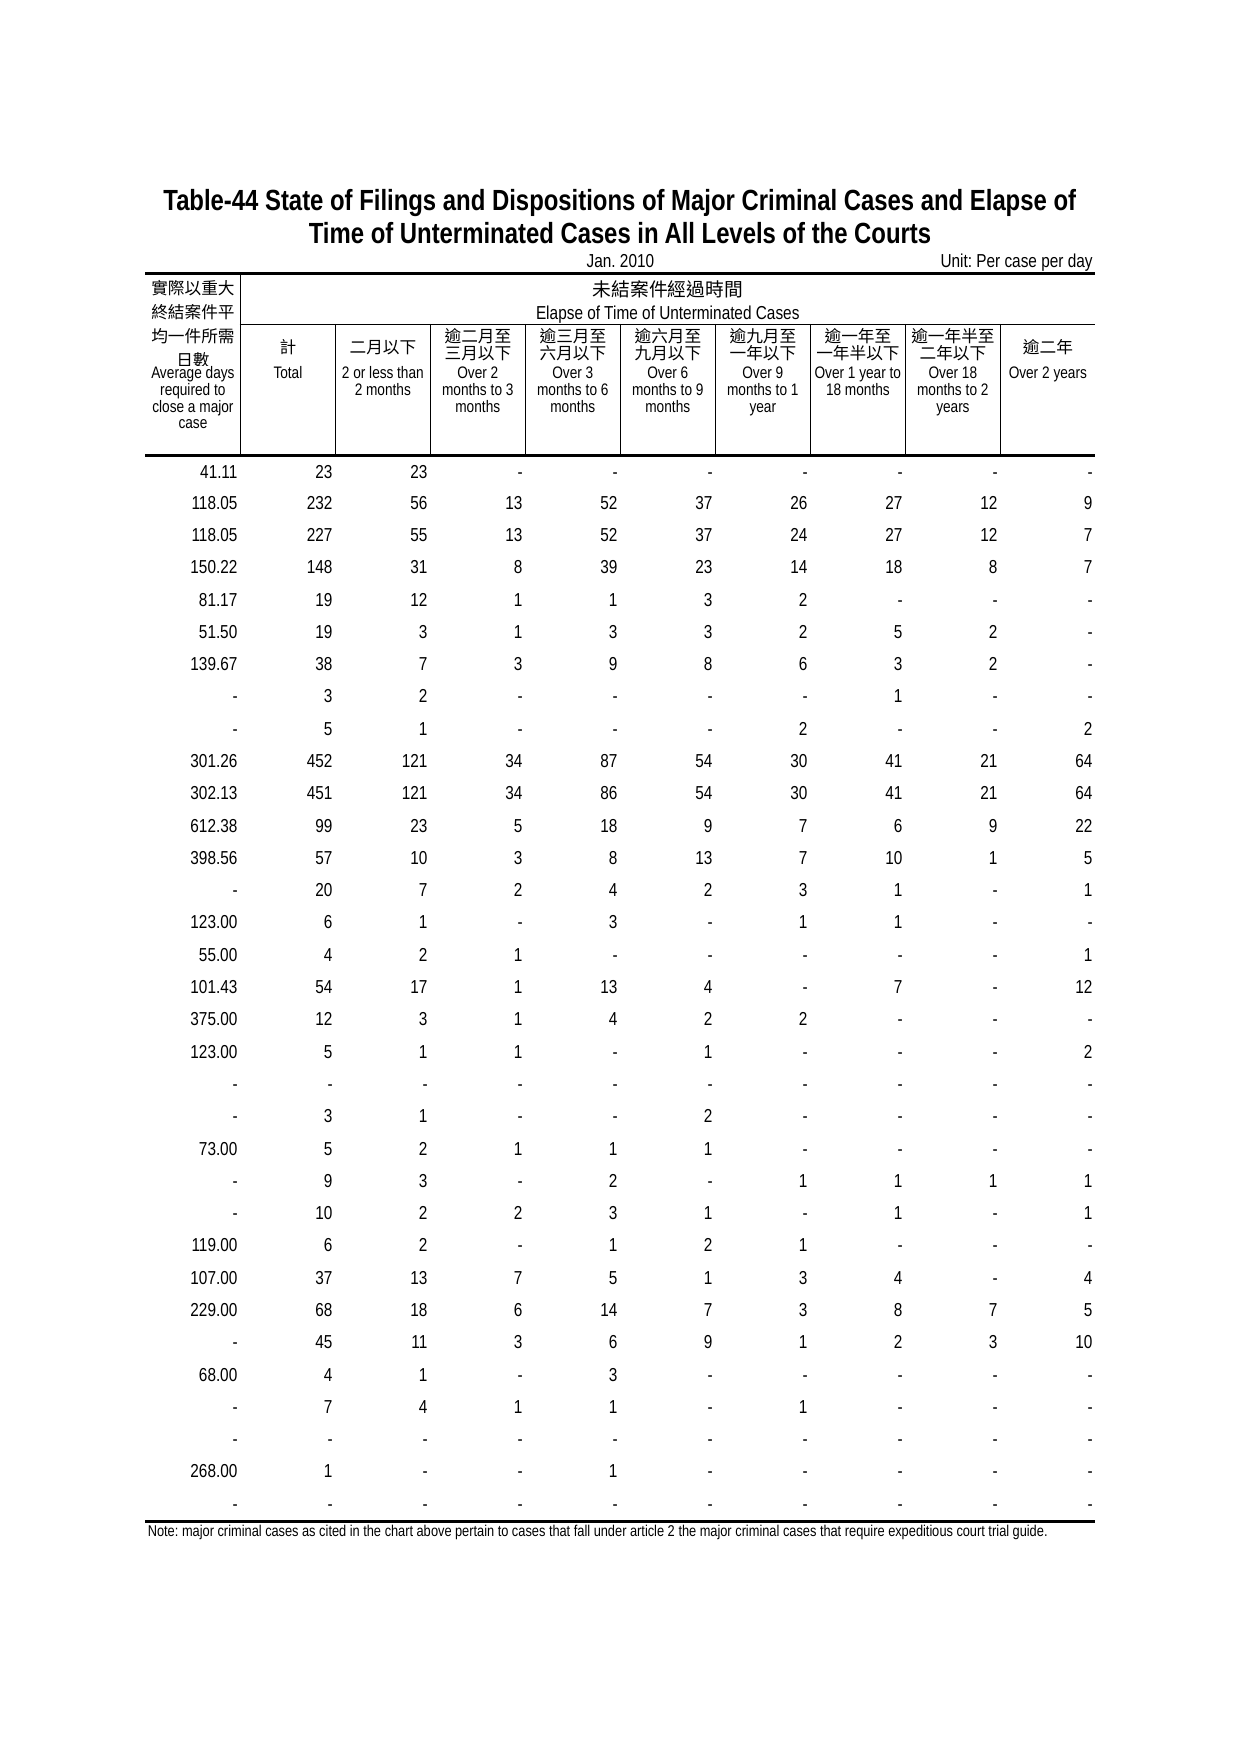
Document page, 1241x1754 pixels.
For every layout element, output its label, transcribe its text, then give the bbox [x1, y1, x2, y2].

table_cell 1 [240, 1455, 335, 1487]
table_cell - [905, 938, 1000, 971]
table_cell - [620, 1423, 715, 1455]
table_cell 8 [810, 1294, 905, 1326]
table_cell 139.67 [145, 648, 240, 680]
table_cell 7 [715, 809, 810, 841]
table_cell - [1000, 1487, 1095, 1519]
table_cell 3 [335, 1164, 430, 1197]
table_cell 1 [715, 906, 810, 938]
table_cell 87 [525, 745, 620, 777]
table_cell 41 [810, 745, 905, 777]
table_cell 17 [335, 971, 430, 1003]
table_cell 3 [430, 648, 525, 680]
table_cell 3 [240, 680, 335, 712]
table_cell 2 [525, 1164, 620, 1197]
table_cell 2 [335, 1197, 430, 1229]
table_cell 3 [335, 1003, 430, 1035]
table_cell 68.00 [145, 1358, 240, 1390]
table_cell 5 [1000, 1294, 1095, 1326]
table_cell - [810, 1132, 905, 1164]
table_cell 1 [335, 1035, 430, 1067]
table_cell 2 [1000, 1035, 1095, 1067]
table_cell 123.00 [145, 906, 240, 938]
table_cell 1 [715, 1326, 810, 1358]
table_cell - [1000, 457, 1095, 486]
table_cell - [810, 1358, 905, 1390]
table_cell - [810, 457, 905, 486]
table_cell - [1000, 1358, 1095, 1390]
table_cell 8 [905, 551, 1000, 583]
table_cell 2 [430, 874, 525, 906]
table_cell - [715, 1423, 810, 1455]
table_cell 2 [905, 615, 1000, 648]
table_cell - [905, 1390, 1000, 1423]
table_cell 1 [430, 615, 525, 648]
text Jan. 2010 Unit: Per case per day [148, 250, 1092, 272]
table_cell 12 [905, 486, 1000, 518]
table_cell 1 [525, 1132, 620, 1164]
table_cell 41 [810, 777, 905, 809]
table_cell - [1000, 1100, 1095, 1132]
table_cell - [525, 1100, 620, 1132]
table_cell 64 [1000, 777, 1095, 809]
table_cell - [335, 1423, 430, 1455]
table_cell 5 [1000, 841, 1095, 874]
table_cell 2 [335, 1132, 430, 1164]
table_cell 逾二月至 三月以下 [431, 325, 525, 365]
table_cell 6 [240, 1229, 335, 1261]
table_cell - [430, 1164, 525, 1197]
table_cell 2 [715, 615, 810, 648]
table_cell 2 or less than 2 months [336, 365, 430, 454]
table_cell - [430, 1229, 525, 1261]
table_cell 7 [335, 648, 430, 680]
table_cell 5 [810, 615, 905, 648]
table_cell 9 [1000, 486, 1095, 518]
table_cell 14 [715, 551, 810, 583]
table_cell 3 [715, 874, 810, 906]
table_cell 13 [430, 519, 525, 551]
table_cell - [715, 938, 810, 971]
table_cell 13 [335, 1261, 430, 1293]
table_cell - [430, 457, 525, 486]
table_cell Over 6 months to 9 months [621, 365, 715, 454]
table_cell 1 [1000, 874, 1095, 906]
table_cell 13 [620, 841, 715, 874]
table_cell 7 [1000, 551, 1095, 583]
table_cell 1 [1000, 1197, 1095, 1229]
table_cell 12 [1000, 971, 1095, 1003]
table_cell 7 [240, 1390, 335, 1423]
table_cell 6 [240, 906, 335, 938]
table_cell 375.00 [145, 1003, 240, 1035]
table_cell 6 [715, 648, 810, 680]
table_cell 1 [810, 1164, 905, 1197]
table_cell 19 [240, 583, 335, 615]
table_cell 1 [430, 1003, 525, 1035]
table_header 實際以重大終結案件平均一件所需日數 [145, 275, 240, 365]
table_cell 逾一年至 一年半以下 [811, 325, 905, 365]
table_cell 4 [240, 1358, 335, 1390]
table_cell 3 [810, 648, 905, 680]
table_cell Total [241, 365, 335, 454]
table_cell 118.05 [145, 519, 240, 551]
table_cell 1 [810, 680, 905, 712]
table_cell 41.11 [145, 457, 240, 486]
table_cell - [715, 971, 810, 1003]
table_cell 2 [620, 1100, 715, 1132]
table_cell - [810, 1487, 905, 1519]
table_cell 1 [715, 1164, 810, 1197]
table_cell 1 [620, 1197, 715, 1229]
table_cell 3 [430, 841, 525, 874]
table_cell 3 [525, 615, 620, 648]
table_cell - [145, 1068, 240, 1100]
table_cell 148 [240, 551, 335, 583]
table_cell 逾一年半至 二年以下 [906, 325, 1000, 365]
table_cell 3 [620, 583, 715, 615]
table_cell 13 [430, 486, 525, 518]
table_cell 37 [240, 1261, 335, 1293]
table_cell - [145, 1197, 240, 1229]
table_cell - [905, 1261, 1000, 1293]
table_cell - [335, 1068, 430, 1100]
table_cell - [905, 1455, 1000, 1487]
table_cell 1 [525, 1229, 620, 1261]
table_cell - [905, 1197, 1000, 1229]
table_cell 18 [335, 1294, 430, 1326]
table_cell - [430, 1068, 525, 1100]
table_cell - [905, 1068, 1000, 1100]
table_header 未結案件經過時間 Elapse of Time of Unterminated Cases [241, 275, 1095, 324]
table_cell - [810, 583, 905, 615]
table_cell 1 [810, 1197, 905, 1229]
table_cell - [810, 1068, 905, 1100]
table_cell - [905, 1100, 1000, 1132]
table_cell - [905, 1132, 1000, 1164]
table_cell - [1000, 1390, 1095, 1423]
table_cell 2 [335, 680, 430, 712]
table_cell 8 [525, 841, 620, 874]
table_cell - [1000, 1132, 1095, 1164]
table_cell 451 [240, 777, 335, 809]
table_cell 5 [525, 1261, 620, 1293]
table_cell 計 [241, 325, 335, 365]
table_cell 54 [620, 777, 715, 809]
table_cell - [430, 712, 525, 744]
table_cell Over 2 years [1001, 365, 1095, 454]
table_cell - [905, 971, 1000, 1003]
table_cell 9 [240, 1164, 335, 1197]
table_cell 2 [715, 583, 810, 615]
table_cell - [715, 457, 810, 486]
table_cell 39 [525, 551, 620, 583]
table_cell 30 [715, 745, 810, 777]
table_cell - [145, 1423, 240, 1455]
table_cell - [1000, 1068, 1095, 1100]
table_cell 5 [240, 1035, 335, 1067]
table_cell 13 [525, 971, 620, 1003]
table_cell 121 [335, 745, 430, 777]
table_cell 3 [525, 906, 620, 938]
table_cell 3 [525, 1197, 620, 1229]
table_cell 2 [430, 1197, 525, 1229]
table_cell 10 [1000, 1326, 1095, 1358]
table_cell 55 [335, 519, 430, 551]
table_cell 229.00 [145, 1294, 240, 1326]
table_cell 81.17 [145, 583, 240, 615]
table_cell 2 [620, 1229, 715, 1261]
table_cell - [620, 1390, 715, 1423]
table_cell 107.00 [145, 1261, 240, 1293]
table_cell 二月以下 [336, 325, 430, 365]
table_cell 1 [620, 1035, 715, 1067]
table_cell 8 [430, 551, 525, 583]
table_cell 7 [1000, 519, 1095, 551]
table_cell 398.56 [145, 841, 240, 874]
table_cell 34 [430, 777, 525, 809]
table_cell 1 [905, 1164, 1000, 1197]
table_cell 2 [810, 1326, 905, 1358]
table_cell - [145, 680, 240, 712]
table_cell 1 [430, 971, 525, 1003]
table_cell - [905, 1003, 1000, 1035]
table_cell - [1000, 1003, 1095, 1035]
table_cell 4 [525, 874, 620, 906]
table_cell 3 [620, 615, 715, 648]
table_cell 3 [715, 1261, 810, 1293]
table_cell 4 [810, 1261, 905, 1293]
table_cell - [145, 1487, 240, 1519]
table_cell - [620, 457, 715, 486]
table_cell 38 [240, 648, 335, 680]
table_cell 121 [335, 777, 430, 809]
table_cell 8 [620, 648, 715, 680]
table_cell 26 [715, 486, 810, 518]
table_cell - [430, 1100, 525, 1132]
table_cell - [240, 1068, 335, 1100]
table_cell 3 [525, 1358, 620, 1390]
text Note: major criminal cases as cited in the chart above pertain to cases that fall under article 2 the major criminal cases that require expeditious court trial guide. [148, 1523, 1092, 1539]
table_cell 2 [620, 1003, 715, 1035]
text Table-44 State of Filings and Dispositions of Major Criminal Cases and Elapse of Time of Unterminated Cases in All Levels of the Courts [148, 183, 1092, 250]
table_cell 18 [525, 809, 620, 841]
table_cell - [430, 1358, 525, 1390]
table_cell - [145, 1326, 240, 1358]
table_cell 68 [240, 1294, 335, 1326]
table_cell 101.43 [145, 971, 240, 1003]
table_cell 55.00 [145, 938, 240, 971]
table_cell 54 [620, 745, 715, 777]
table_cell - [1000, 583, 1095, 615]
table_cell 6 [430, 1294, 525, 1326]
table_cell 7 [810, 971, 905, 1003]
table_cell 逾二年 [1001, 325, 1095, 365]
table_cell 1 [430, 1035, 525, 1067]
table_cell Over 1 year to 18 months [811, 365, 905, 454]
table_cell - [1000, 680, 1095, 712]
table_cell Over 2 months to 3 months [431, 365, 525, 454]
table_cell - [715, 1455, 810, 1487]
table_cell - [715, 1100, 810, 1132]
table_cell - [715, 1035, 810, 1067]
table_cell 7 [905, 1294, 1000, 1326]
table_cell 452 [240, 745, 335, 777]
table_cell 1 [335, 712, 430, 744]
table_cell - [810, 1229, 905, 1261]
table_cell 18 [810, 551, 905, 583]
table_cell - [810, 712, 905, 744]
table_cell 3 [715, 1294, 810, 1326]
table_cell 1 [1000, 1164, 1095, 1197]
table_cell - [715, 680, 810, 712]
table_cell 6 [525, 1326, 620, 1358]
table_cell - [810, 1100, 905, 1132]
table_cell 23 [240, 457, 335, 486]
table_cell - [620, 680, 715, 712]
table_cell - [525, 1487, 620, 1519]
table_cell 23 [620, 551, 715, 583]
table_cell 10 [240, 1197, 335, 1229]
table_cell - [905, 583, 1000, 615]
table_cell 54 [240, 971, 335, 1003]
table_cell 31 [335, 551, 430, 583]
table_cell - [525, 1423, 620, 1455]
table_cell 1 [620, 1132, 715, 1164]
table_cell 2 [1000, 712, 1095, 744]
table_cell - [145, 1390, 240, 1423]
table_cell - [145, 712, 240, 744]
table_cell - [620, 906, 715, 938]
table_cell - [905, 457, 1000, 486]
table_cell 1 [525, 1455, 620, 1487]
table_cell - [1000, 1423, 1095, 1455]
table_cell - [905, 680, 1000, 712]
table_cell 37 [620, 519, 715, 551]
table_cell 1 [715, 1390, 810, 1423]
table_cell - [620, 1164, 715, 1197]
table_cell 14 [525, 1294, 620, 1326]
table_cell 2 [715, 712, 810, 744]
table_cell 34 [430, 745, 525, 777]
table_cell 301.26 [145, 745, 240, 777]
table_cell 99 [240, 809, 335, 841]
table_cell 5 [240, 1132, 335, 1164]
table_cell - [145, 874, 240, 906]
table_cell 23 [335, 457, 430, 486]
table_cell 52 [525, 519, 620, 551]
table_cell 30 [715, 777, 810, 809]
table_cell 3 [430, 1326, 525, 1358]
table_cell 118.05 [145, 486, 240, 518]
table_cell 21 [905, 777, 1000, 809]
table_cell Average days required to close a major case [145, 365, 240, 454]
table_cell Over 3 months to 6 months [526, 365, 620, 454]
table_cell 20 [240, 874, 335, 906]
table_cell 10 [810, 841, 905, 874]
table_cell 21 [905, 745, 1000, 777]
table_cell - [810, 938, 905, 971]
table_cell - [810, 1003, 905, 1035]
table_cell 1 [715, 1229, 810, 1261]
table_cell - [715, 1197, 810, 1229]
table_cell 612.38 [145, 809, 240, 841]
table_cell 7 [430, 1261, 525, 1293]
table_cell - [810, 1390, 905, 1423]
table_cell - [715, 1358, 810, 1390]
table_cell 86 [525, 777, 620, 809]
table_cell 19 [240, 615, 335, 648]
table_cell - [905, 1487, 1000, 1519]
table_cell - [525, 712, 620, 744]
table_cell - [810, 1423, 905, 1455]
table_cell 2 [335, 1229, 430, 1261]
table_cell 逾三月至 六月以下 [526, 325, 620, 365]
table_cell - [335, 1487, 430, 1519]
table_cell - [145, 1164, 240, 1197]
table_cell - [430, 680, 525, 712]
table_cell 7 [335, 874, 430, 906]
table_cell 23 [335, 809, 430, 841]
table_cell 45 [240, 1326, 335, 1358]
table_cell - [620, 712, 715, 744]
table_cell - [620, 938, 715, 971]
table_cell - [145, 1100, 240, 1132]
table_cell 302.13 [145, 777, 240, 809]
table_cell 逾六月至 九月以下 [621, 325, 715, 365]
table_cell - [525, 1035, 620, 1067]
table_cell 9 [525, 648, 620, 680]
table_cell - [335, 1455, 430, 1487]
table_cell 22 [1000, 809, 1095, 841]
table_cell 7 [620, 1294, 715, 1326]
table_cell 2 [905, 648, 1000, 680]
table_cell - [715, 1132, 810, 1164]
table_cell 150.22 [145, 551, 240, 583]
table_cell - [905, 1229, 1000, 1261]
table_cell - [905, 1358, 1000, 1390]
table_cell 6 [810, 809, 905, 841]
table_cell - [1000, 1455, 1095, 1487]
table_cell 73.00 [145, 1132, 240, 1164]
table_cell - [620, 1358, 715, 1390]
table_cell 10 [335, 841, 430, 874]
table_cell 1 [430, 1390, 525, 1423]
table_cell 1 [335, 1100, 430, 1132]
table_cell 64 [1000, 745, 1095, 777]
table_cell 3 [240, 1100, 335, 1132]
table_cell 2 [620, 874, 715, 906]
table_cell 3 [335, 615, 430, 648]
table_cell - [430, 906, 525, 938]
table_cell 1 [905, 841, 1000, 874]
table_cell - [810, 1035, 905, 1067]
table_cell 1 [335, 906, 430, 938]
table_cell - [240, 1487, 335, 1519]
table_cell 227 [240, 519, 335, 551]
table_cell 逾九月至 一年以下 [716, 325, 810, 365]
table_cell 1 [525, 583, 620, 615]
table_cell 232 [240, 486, 335, 518]
table_cell 4 [240, 938, 335, 971]
table_cell 24 [715, 519, 810, 551]
table_cell 1 [1000, 938, 1095, 971]
table_cell 4 [1000, 1261, 1095, 1293]
table_cell 7 [715, 841, 810, 874]
table_cell - [430, 1487, 525, 1519]
table_cell - [1000, 615, 1095, 648]
table_cell - [905, 1035, 1000, 1067]
table_cell 2 [715, 1003, 810, 1035]
table_cell 12 [240, 1003, 335, 1035]
table_cell 27 [810, 519, 905, 551]
table_cell - [525, 1068, 620, 1100]
table_cell - [620, 1068, 715, 1100]
table_cell - [905, 1423, 1000, 1455]
table_cell 123.00 [145, 1035, 240, 1067]
table_cell Over 9 months to 1 year [716, 365, 810, 454]
table_cell - [1000, 1229, 1095, 1261]
table_cell 5 [240, 712, 335, 744]
table_cell 1 [810, 906, 905, 938]
table_cell 119.00 [145, 1229, 240, 1261]
table_cell 4 [620, 971, 715, 1003]
table_cell 56 [335, 486, 430, 518]
table_cell 11 [335, 1326, 430, 1358]
table_cell - [810, 1455, 905, 1487]
table_cell 1 [430, 938, 525, 971]
table_cell 4 [335, 1390, 430, 1423]
table_cell 5 [430, 809, 525, 841]
table_cell 2 [335, 938, 430, 971]
table_cell 9 [620, 809, 715, 841]
table_cell - [430, 1423, 525, 1455]
table_cell 12 [335, 583, 430, 615]
table_cell - [525, 457, 620, 486]
table_cell 1 [810, 874, 905, 906]
table_cell - [240, 1423, 335, 1455]
table_cell - [620, 1487, 715, 1519]
table_cell 51.50 [145, 615, 240, 648]
table_cell - [1000, 648, 1095, 680]
table_cell - [525, 938, 620, 971]
table_cell 37 [620, 486, 715, 518]
table_cell 1 [430, 1132, 525, 1164]
table_cell 3 [905, 1326, 1000, 1358]
table_cell - [525, 680, 620, 712]
table_cell - [905, 874, 1000, 906]
table_cell 12 [905, 519, 1000, 551]
table_cell - [1000, 906, 1095, 938]
table_cell 57 [240, 841, 335, 874]
table_cell - [905, 712, 1000, 744]
table_cell 9 [905, 809, 1000, 841]
table_cell 52 [525, 486, 620, 518]
table_cell 4 [525, 1003, 620, 1035]
table_cell 1 [620, 1261, 715, 1293]
table_cell 268.00 [145, 1455, 240, 1487]
table_cell Over 18 months to 2 years [906, 365, 1000, 454]
table_cell - [905, 906, 1000, 938]
table_cell - [715, 1487, 810, 1519]
table_cell 9 [620, 1326, 715, 1358]
table_cell 27 [810, 486, 905, 518]
table_cell 1 [430, 583, 525, 615]
table_cell - [715, 1068, 810, 1100]
table_cell - [430, 1455, 525, 1487]
table_cell 1 [525, 1390, 620, 1423]
table_cell 1 [335, 1358, 430, 1390]
table_cell - [620, 1455, 715, 1487]
